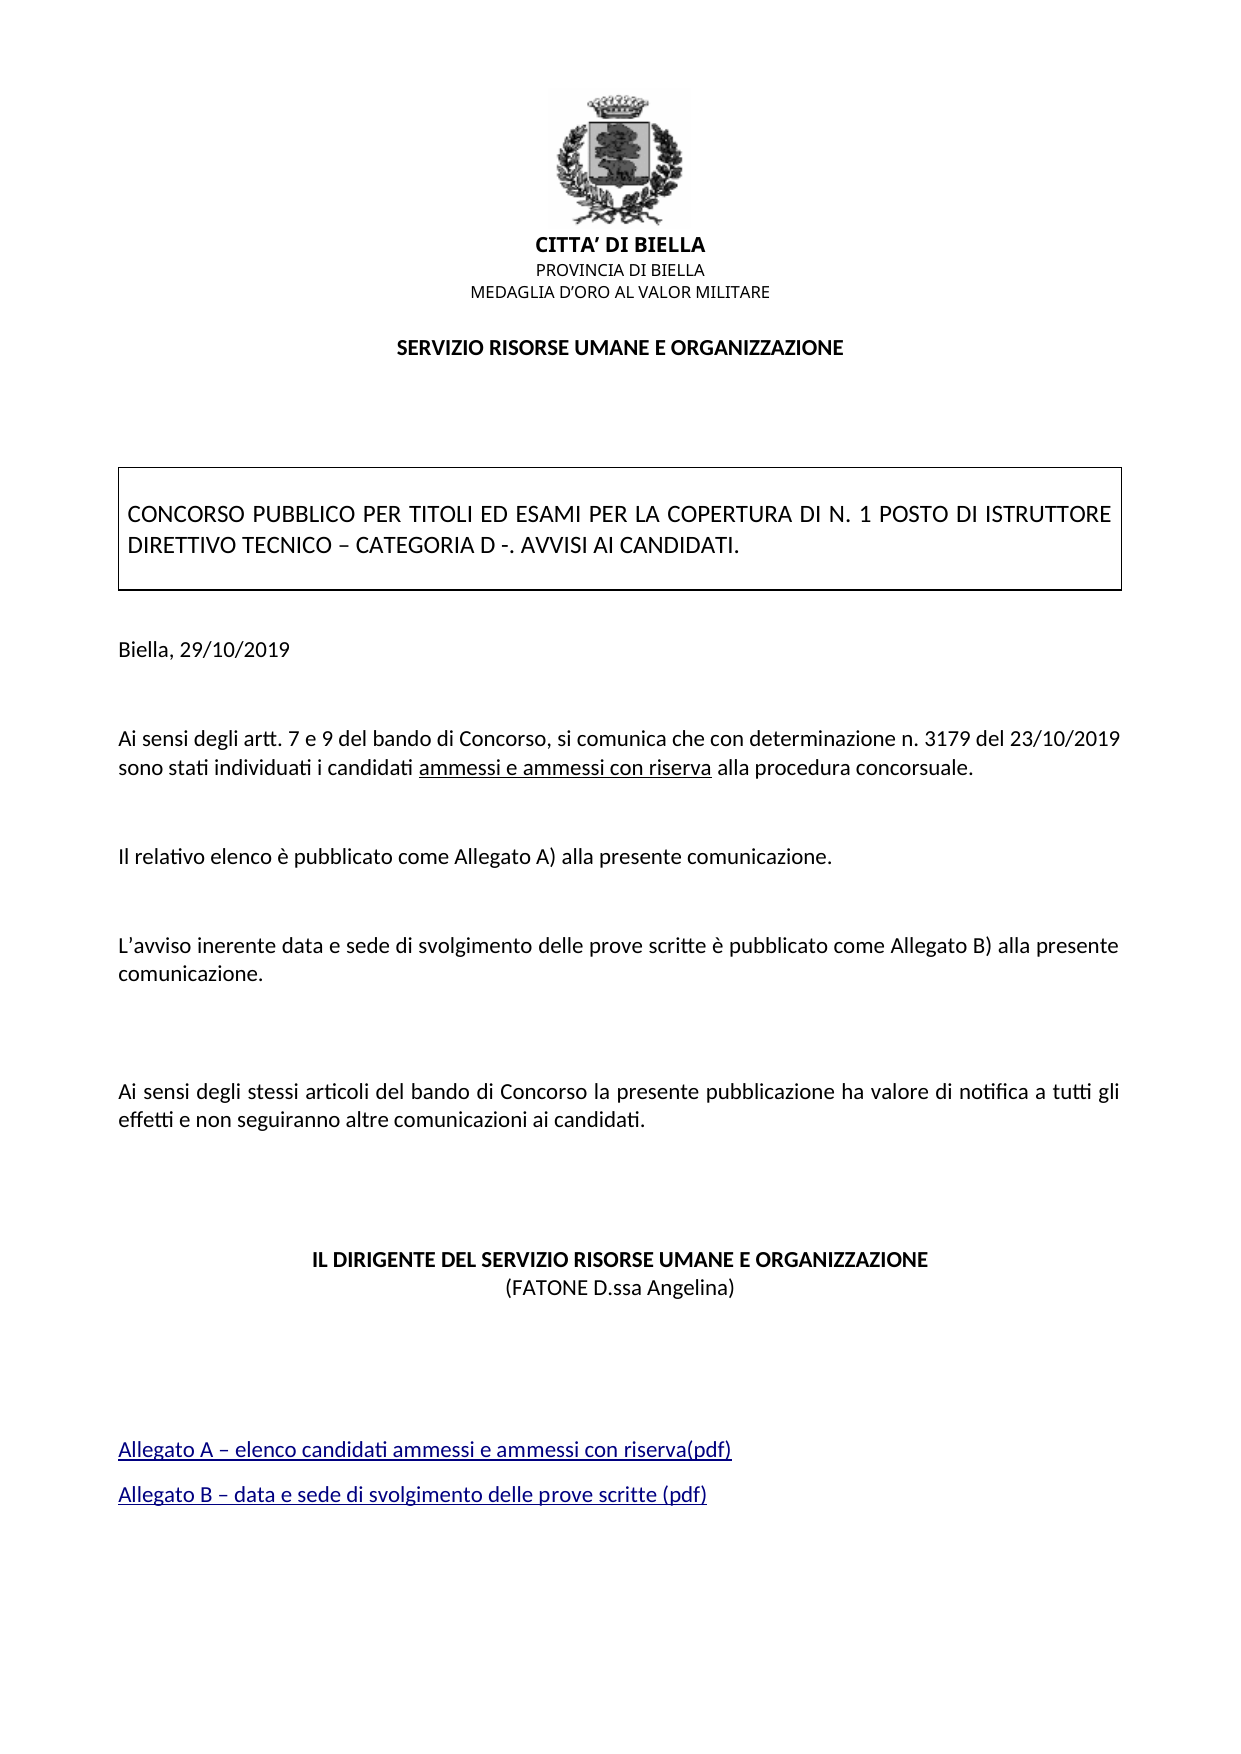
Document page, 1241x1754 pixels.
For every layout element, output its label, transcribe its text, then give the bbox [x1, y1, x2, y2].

text CITTA’ DI BIELLA [118, 230, 1122, 258]
text MEDAGLIA D’ORO AL VALOR MILITARE [118, 281, 1122, 304]
text Allegato B – data e sede di svolgimento delle prove scritte (pdf) [118, 1480, 1122, 1508]
text IL DIRIGENTE DEL SERVIZIO RISORSE UMANE E ORGANIZZAZIONE [118, 1245, 1122, 1273]
text Ai sensi degli artt. 7 e 9 del bando di Concorso, si comunica che con determinazione n. 3179 del 23/10/2019 sono stati individuati i candidati ammessi e ammessi con riserva alla procedura concorsuale. [118, 724, 1122, 781]
text CONCORSO PUBBLICO PER TITOLI ED ESAMI PER LA COPERTURA DI N. 1 POSTO DI ISTRUTTORE DIRETTIVO TECNICO – CATEGORIA D -. AVVISI AI CANDIDATI. [119, 495, 1121, 559]
text Ai sensi degli stessi articoli del bando di Concorso la presente pubblicazione ha valore di notifica a tutti gli effetti e non seguiranno altre comunicazioni ai candidati. [118, 1077, 1122, 1133]
text (FATONE D.ssa Angelina) [118, 1273, 1122, 1301]
text PROVINCIA DI BIELLA [118, 258, 1122, 281]
text SERVIZIO RISORSE UMANE E ORGANIZZAZIONE [118, 333, 1122, 361]
text Il relativo elenco è pubblicato come Allegato A) alla presente comunicazione. [118, 842, 1122, 870]
text Biella, 29/10/2019 [118, 635, 1122, 663]
text Allegato A – elenco candidati ammessi e ammessi con riserva(pdf) [118, 1435, 1122, 1463]
text L’avviso inerente data e sede di svolgimento delle prove scritte è pubblicato come Allegato B) alla presente comunicazione. [118, 931, 1122, 987]
